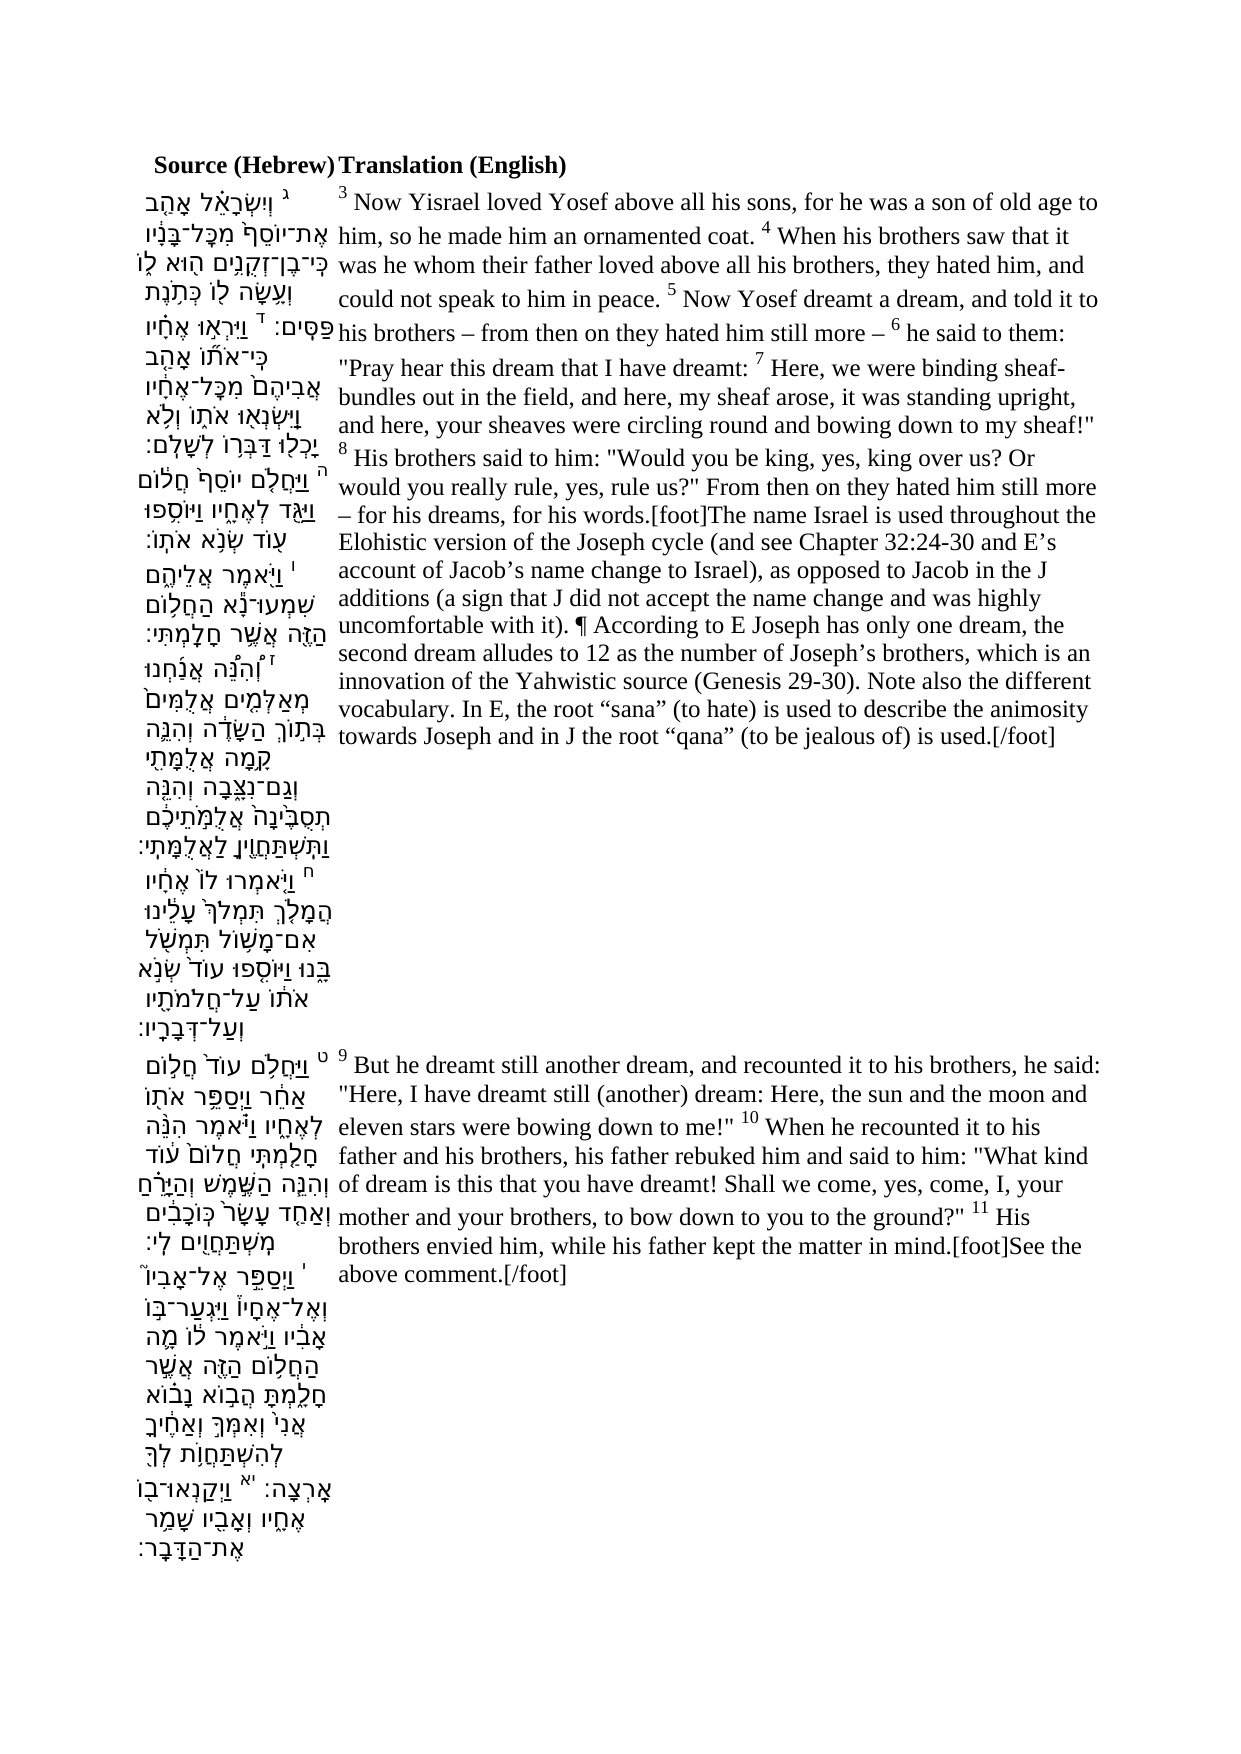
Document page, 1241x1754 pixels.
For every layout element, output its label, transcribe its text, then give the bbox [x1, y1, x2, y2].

table_header Source (Hebrew) [135, 150, 336, 181]
table_header Translation (English) [336, 150, 1105, 181]
table_cell ט וַיַּחֲלֹ֥ם עוֹד֙ חֲל֣וֹם אַחֵ֔ר וַיְסַפֵּ֥ר אֹת֖וֹ לְאֶחָ֑יו וַיֹּ֗אמֶר הִנֵּ֨ה חָלַ֤מְתִּֽי חֲלוֹם֙ ע֔וֹד וְהִנֵּ֧ה הַשֶּׁ֣מֶשׁ וְהַיָּרֵ֗חַ וְאַחַ֤ד עָשָׂר֙ כּֽוֹכָבִ֔ים מִֽשְׁתַּחֲוִ֖ים לִֽי׃ י וַיְסַפֵּ֣ר אֶל־אָבִיו֮ וְאֶל־אֶחָיו֒ וַיִּגְעַר־בּ֣וֹ אָבִ֔יו וַיֹּ֣אמֶר ל֔וֹ מָ֛ה הַחֲל֥וֹם הַזֶּ֖ה אֲשֶׁ֣ר חָלָ֑מְתָּ הֲב֣וֹא נָב֗וֹא אֲנִי֙ וְאִמְּךָ֣ וְאַחֶ֔יךָ לְהִשְׁתַּחֲוֺ֥ת לְךָ֖ אָֽרְצָה׃ יא וַיְקַנְאוּ־ב֖וֹ אֶחָ֑יו וְאָבִ֖יו שָׁמַ֥ר אֶת־הַדָּבָֽר׃ [135, 1044, 336, 1564]
table_cell 9 But he dreamt still another dream, and recounted it to his brothers, he said: "Here, I have dreamt still (another) dream: Here, the sun and the moon and eleven stars were bowing down to me!" 10 When he recounted it to his father and his brothers, his father rebuked him and said to him: "What kind of dream is this that you have dreamt! Shall we come, yes, come, I, your mother and your brothers, to bow down to you to the ground?" 11 His brothers envied him, while his father kept the matter in mind.[foot]See the above comment.[/foot] [336, 1044, 1105, 1564]
table_cell ג וְיִשְׂרָאֵ֗ל אָהַ֤ב אֶת־יוֹסֵף֙ מִכׇּל־בָּנָ֔יו כִּֽי־בֶן־זְקֻנִ֥ים ה֖וּא ל֑וֹ וְעָ֥שָׂה ל֖וֹ כְּתֹ֥נֶת פַּסִּֽים׃ ד וַיִּרְא֣וּ אֶחָ֗יו כִּֽי־אֹת֞וֹ אָהַ֤ב אֲבִיהֶם֙ מִכׇּל־אֶחָ֔יו וַֽיִּשְׂנְא֖וּ אֹת֑וֹ וְלֹ֥א יָכְל֖וּ דַּבְּר֥וֹ לְשָׁלֹֽם׃ ה וַיַּחֲלֹ֤ם יוֹסֵף֙ חֲל֔וֹם וַיַּגֵּ֖ד לְאֶחָ֑יו וַיּוֹסִ֥פוּ ע֖וֹד שְׂנֹ֥א אֹתֽוֹ׃ ו וַיֹּ֖אמֶר אֲלֵיהֶ֑ם שִׁמְעוּ־נָ֕א הַחֲל֥וֹם הַזֶּ֖ה אֲשֶׁ֥ר חָלָֽמְתִּי׃ ז וְ֠הִנֵּ֠ה אֲנַ֜חְנוּ מְאַלְּמִ֤ים אֲלֻמִּים֙ בְּת֣וֹךְ הַשָּׂדֶ֔ה וְהִנֵּ֛ה קָ֥מָה אֲלֻמָּתִ֖י וְגַם־נִצָּ֑בָה וְהִנֵּ֤ה תְסֻבֶּ֙ינָה֙ אֲלֻמֹּ֣תֵיכֶ֔ם וַתִּֽשְׁתַּחֲוֶ֖יןָ לַאֲלֻמָּתִֽי׃ ח וַיֹּ֤אמְרוּ לוֹ֙ אֶחָ֔יו הֲמָלֹ֤ךְ תִּמְלֹךְ֙ עָלֵ֔ינוּ אִם־מָשׁ֥וֹל תִּמְשֹׁ֖ל בָּ֑נוּ וַיּוֹסִ֤פוּ עוֹד֙ שְׂנֹ֣א אֹת֔וֹ עַל־חֲלֹמֹתָ֖יו וְעַל־דְּבָרָֽיו׃ [135, 181, 336, 1044]
table_cell 3 Now Yisrael loved Yosef above all his sons, for he was a son of old age to him, so he made him an ornamented coat. 4 When his brothers saw that it was he whom their father loved above all his brothers, they hated him, and could not speak to him in peace. 5 Now Yosef dreamt a dream, and told it to his brothers – from then on they hated him still more – 6 he said to them: "Pray hear this dream that I have dreamt: 7 Here, we were binding sheaf-bundles out in the field, and here, my sheaf arose, it was standing upright, and here, your sheaves were circling round and bowing down to my sheaf!" 8 His brothers said to him: "Would you be king, yes, king over us? Or would you really rule, yes, rule us?" From then on they hated him still more – for his dreams, for his words.[foot]The name Israel is used throughout the Elohistic version of the Joseph cycle (and see Chapter 32:24-30 and E’s account of Jacob’s name change to Israel), as opposed to Jacob in the J additions (a sign that J did not accept the name change and was highly uncomfortable with it). ¶ According to E Joseph has only one dream, the second dream alludes to 12 as the number of Joseph’s brothers, which is an innovation of the Yahwistic source (Genesis 29-30). Note also the different vocabulary. In E, the root “sana” (to hate) is used to describe the animosity towards Joseph and in J the root “qana” (to be jealous of) is used.[/foot] [336, 181, 1105, 1044]
